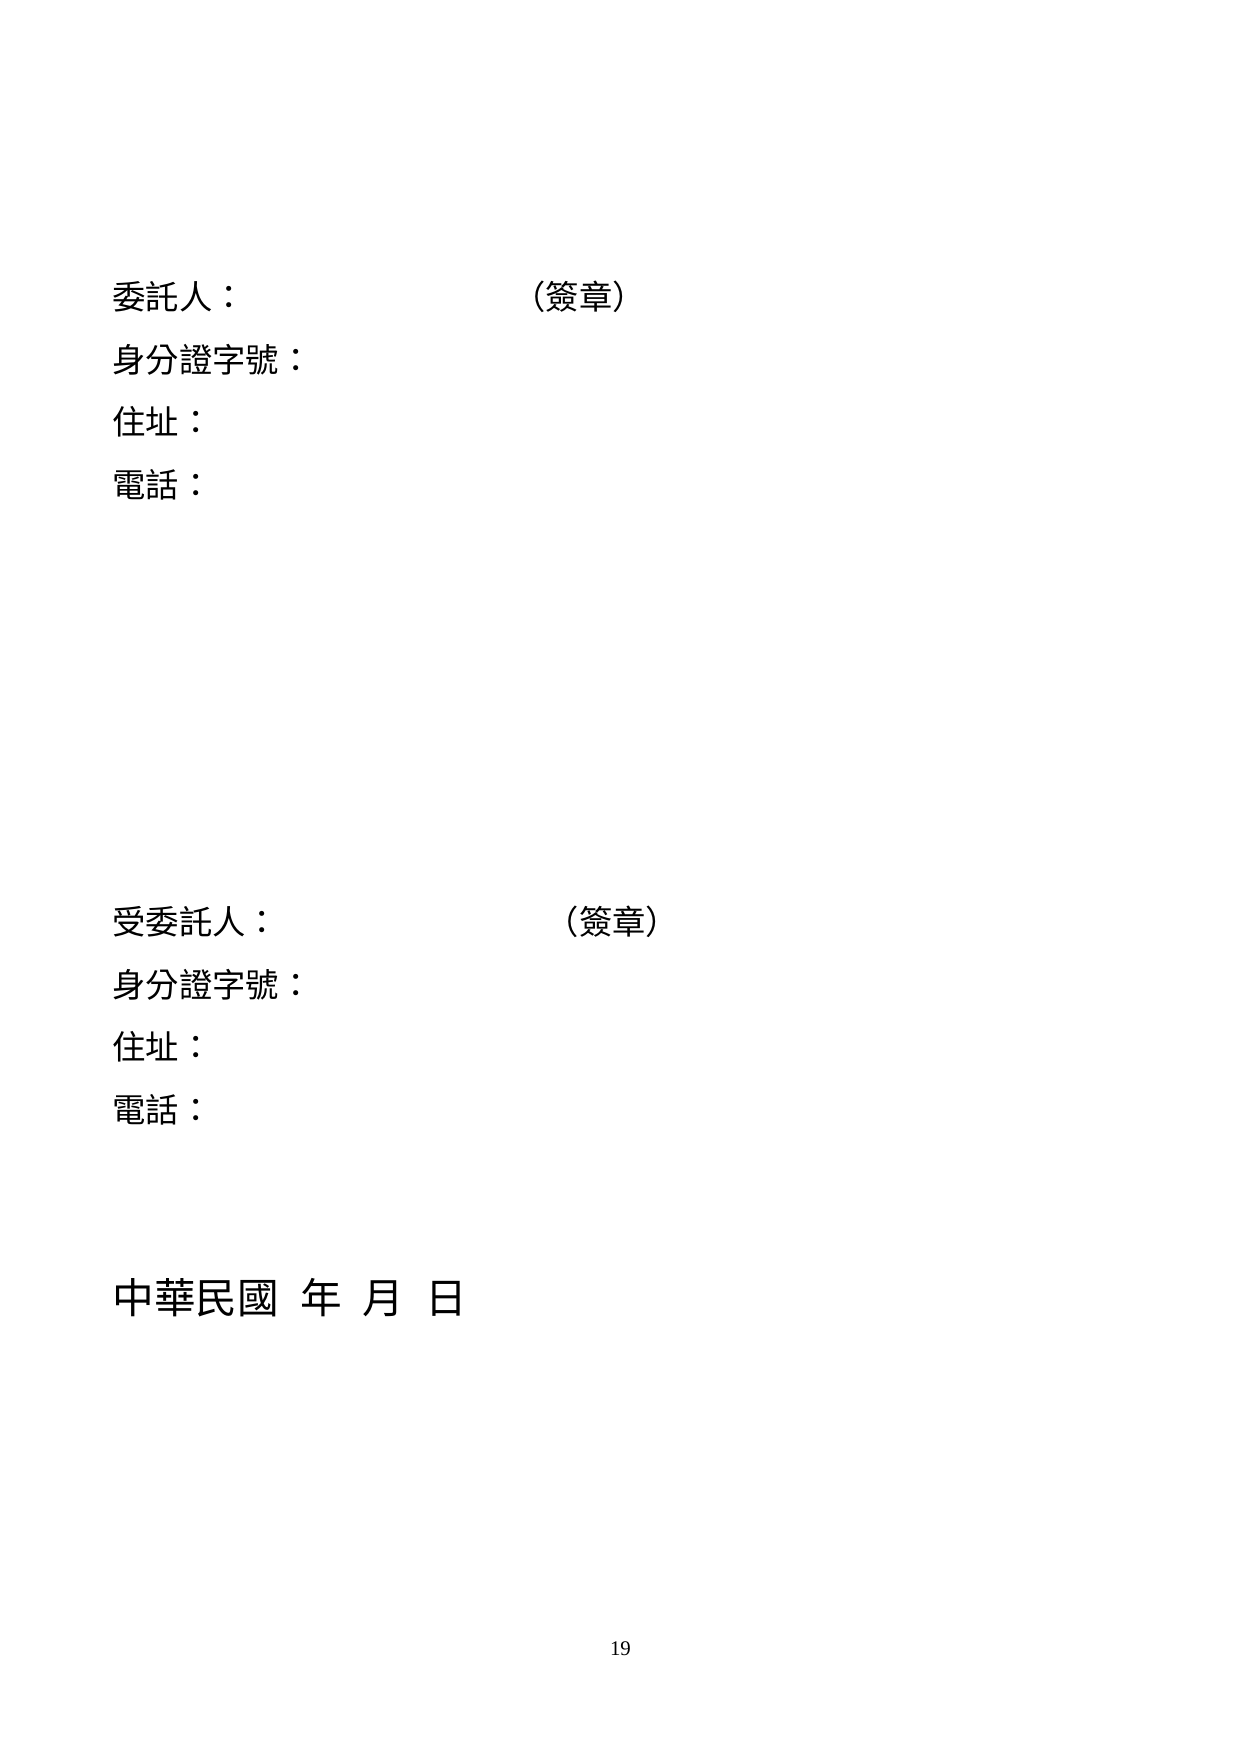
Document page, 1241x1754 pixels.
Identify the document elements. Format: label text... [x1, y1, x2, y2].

text 受委託人： （簽章） [112, 879, 1128, 941]
text 身分證字號： [112, 941, 1128, 1004]
text 電話： [112, 441, 1128, 504]
text 住址： [112, 379, 1128, 441]
text 住址： [112, 1004, 1128, 1066]
text 委託人： （簽章） [112, 254, 1128, 316]
text 中華民國 年 月 日 [112, 1254, 1128, 1316]
text 電話： [112, 1066, 1128, 1129]
text 身分證字號： [112, 316, 1128, 379]
